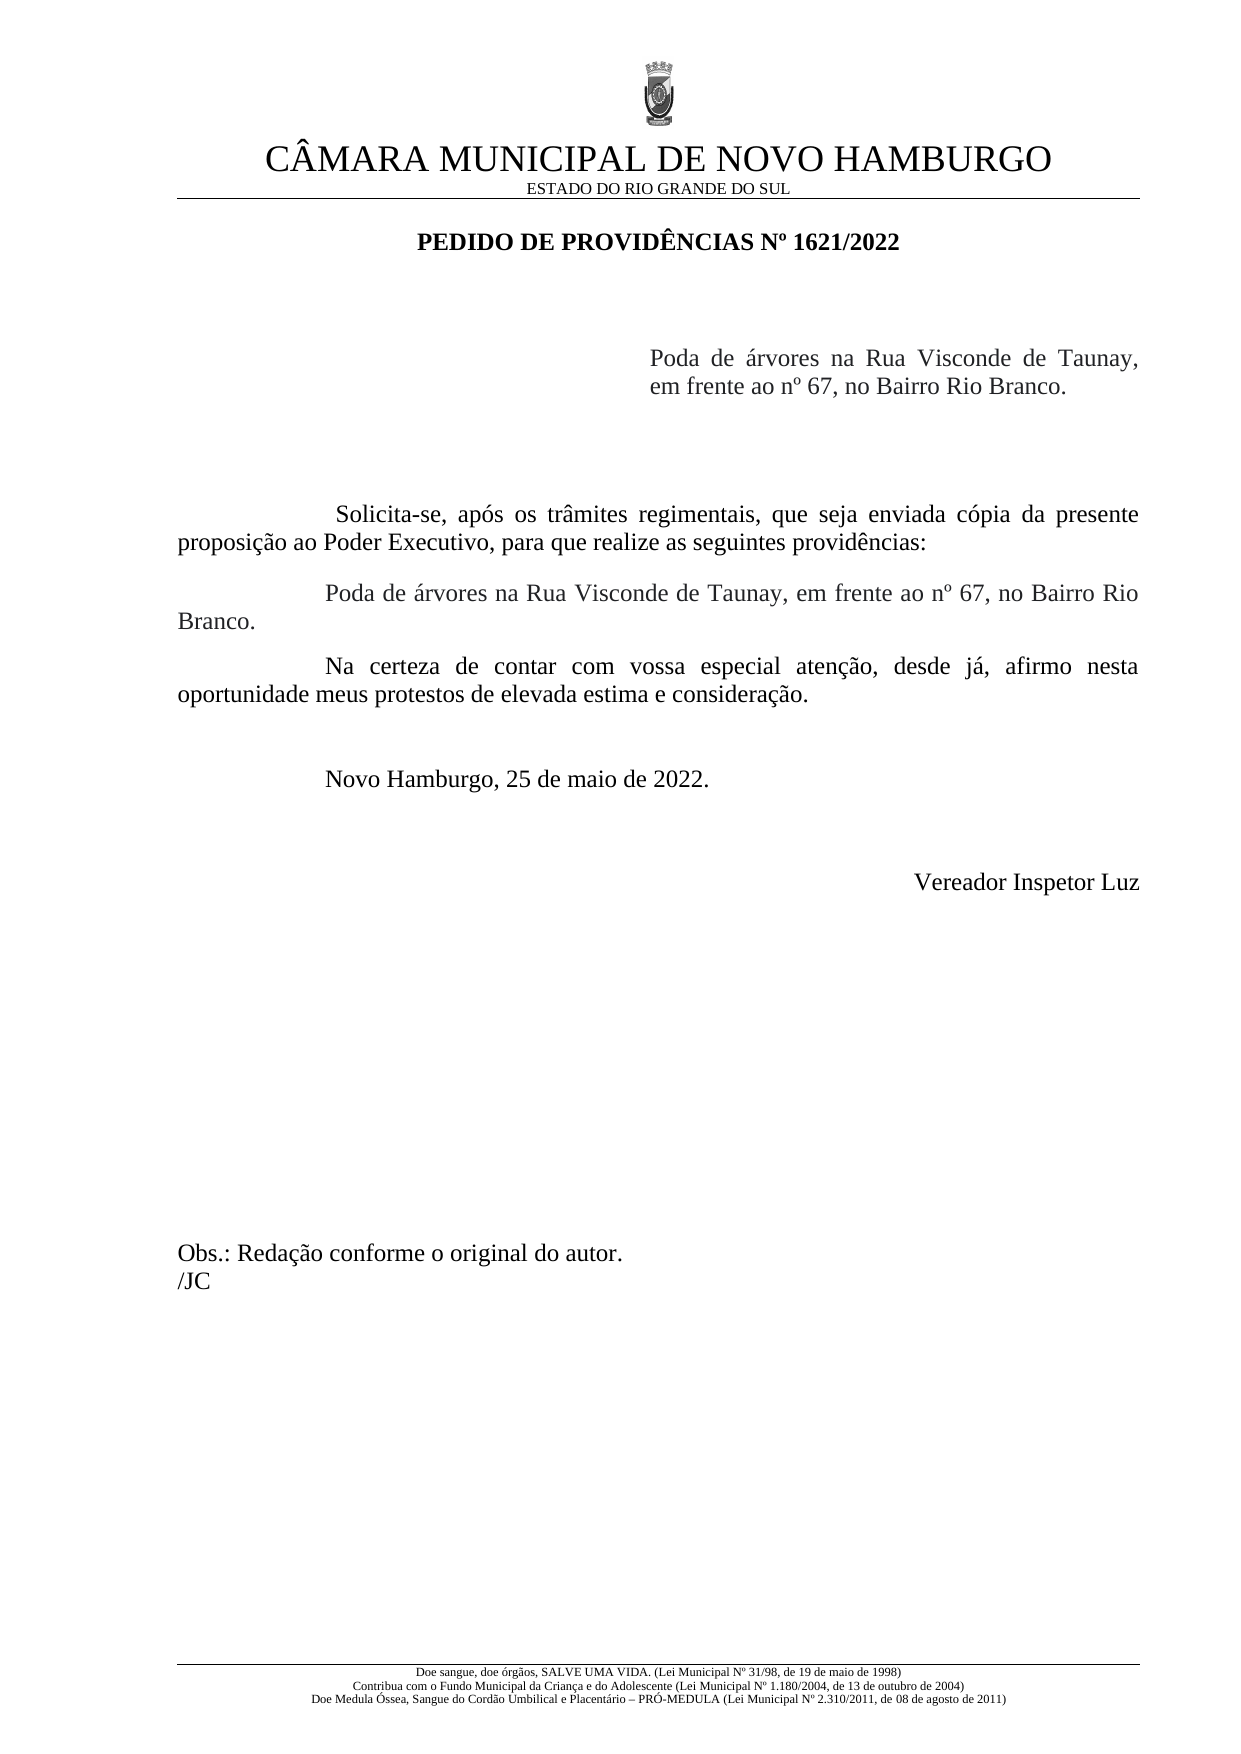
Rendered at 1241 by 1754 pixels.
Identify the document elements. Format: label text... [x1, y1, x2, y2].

text Poda de árvores na Rua Visconde de Taunay, em frente ao nº 67, no Bairro Rio Branco. [649, 344, 1140, 400]
text PEDIDO DE PROVIDÊNCIAS Nº 1621/2022 [177, 228, 1140, 256]
text Na certeza de contar com vossa especial atenção, desde já, afirmo nesta oportunidade meus protestos de elevada estima e consideração. [177, 652, 1140, 708]
text /JC [177, 1267, 1140, 1295]
text Vereador Inspetor Luz [177, 868, 1140, 895]
text Solicita-se, após os trâmites regimentais, que seja enviada cópia da presente proposição ao Poder Executivo, para que realize as seguintes providências: [177, 500, 1140, 556]
text Obs.: Redação conforme o original do autor. [177, 1239, 1140, 1267]
text Novo Hamburgo, 25 de maio de 2022. [177, 765, 1140, 793]
text Poda de árvores na Rua Visconde de Taunay, em frente ao nº 67, no Bairro Rio Branco. [177, 579, 1140, 635]
